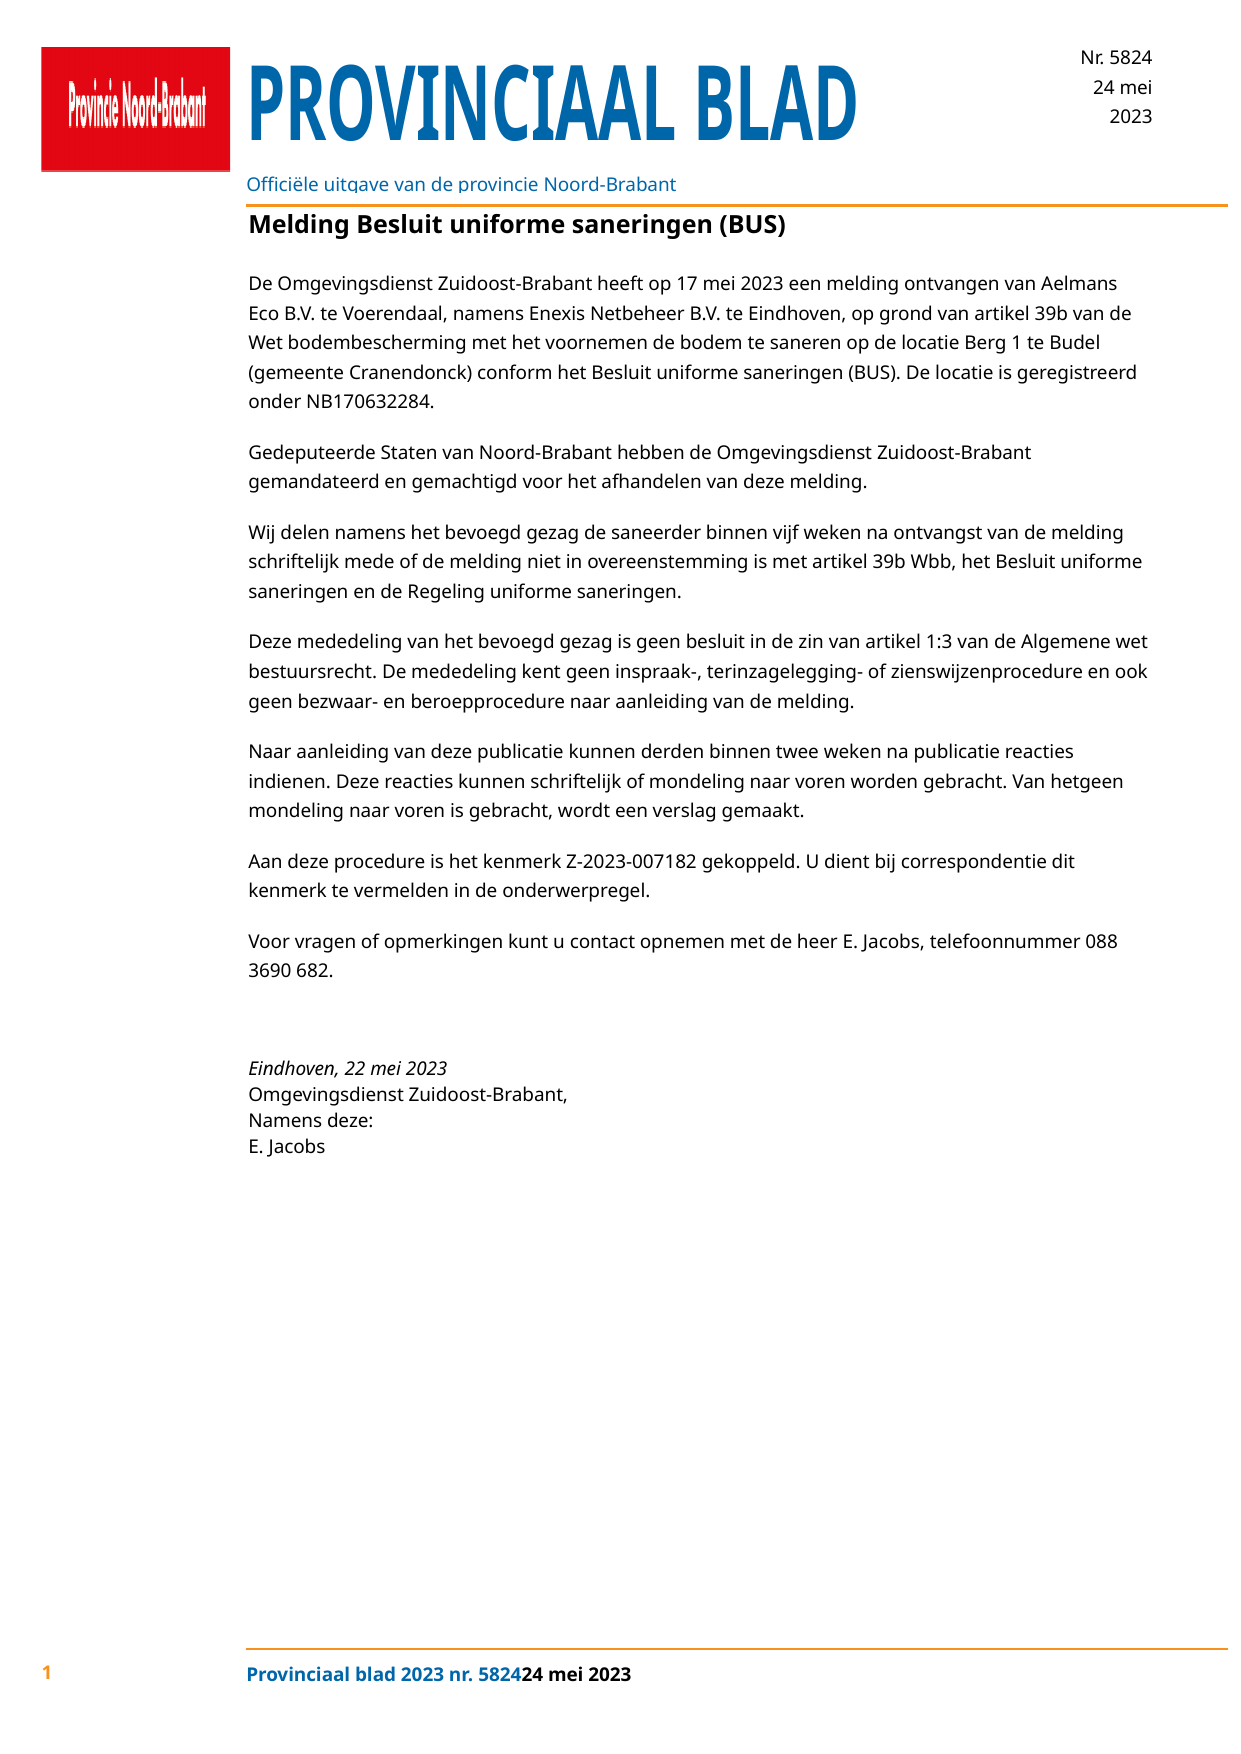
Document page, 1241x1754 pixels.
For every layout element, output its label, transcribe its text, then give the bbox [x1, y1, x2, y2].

text Omgevingsdienst Zuidoost-Brabant, [248, 1081, 1152, 1107]
text Eindhoven, 22 mei 2023 [248, 1056, 1152, 1081]
text Wij delen namens het bevoegd gezag de saneerder binnen vijf weken na ontvangst van de melding schriftelijk mede of de melding niet in overeenstemming is met artikel 39b Wbb, het Besluit uniforme saneringen en de Regeling uniforme saneringen. [248, 519, 1152, 604]
picture [41, 47, 231, 172]
text Melding Besluit uniforme saneringen (BUS) [248, 207, 1152, 241]
text Naar aanleiding van deze publicatie kunnen derden binnen twee weken na publicatie reacties indienen. Deze reacties kunnen schriftelijk of mondeling naar voren worden gebracht. Van hetgeen mondeling naar voren is gebracht, wordt een verslag gemaakt. [248, 738, 1152, 823]
text Aan deze procedure is het kenmerk Z-2023-007182 gekoppeld. U dient bij correspondentie dit kenmerk te vermelden in de onderwerpregel. [248, 848, 1152, 903]
text Gedeputeerde Staten van Noord-Brabant hebben de Omgevingsdienst Zuidoost-Brabant gemandateerd en gemachtigd voor het afhandelen van deze melding. [248, 439, 1152, 494]
text Voor vragen of opmerkingen kunt u contact opnemen met de heer E. Jacobs, telefoonnummer 088 3690 682. [248, 928, 1152, 983]
text Deze mededeling van het bevoegd gezag is geen besluit in de zin van artikel 1:3 van de Algemene wet bestuursrecht. De mededeling kent geen inspraak-, terinzagelegging- of zienswijzenprocedure en ook geen bezwaar- en beroepprocedure naar aanleiding van de melding. [248, 629, 1152, 713]
text De Omgevingsdienst Zuidoost-Brabant heeft op 17 mei 2023 een melding ontvangen van Aelmans Eco B.V. te Voerendaal, namens Enexis Netbeheer B.V. te Eindhoven, op grond van artikel 39b van de Wet bodembescherming met het voornemen de bodem te saneren op de locatie Berg 1 te Budel (gemeente Cranendonck) conform het Besluit uniforme saneringen (BUS). De locatie is geregistreerd onder NB170632284. [248, 270, 1152, 414]
text E. Jacobs [248, 1133, 1152, 1158]
text Namens deze: [248, 1107, 1152, 1133]
